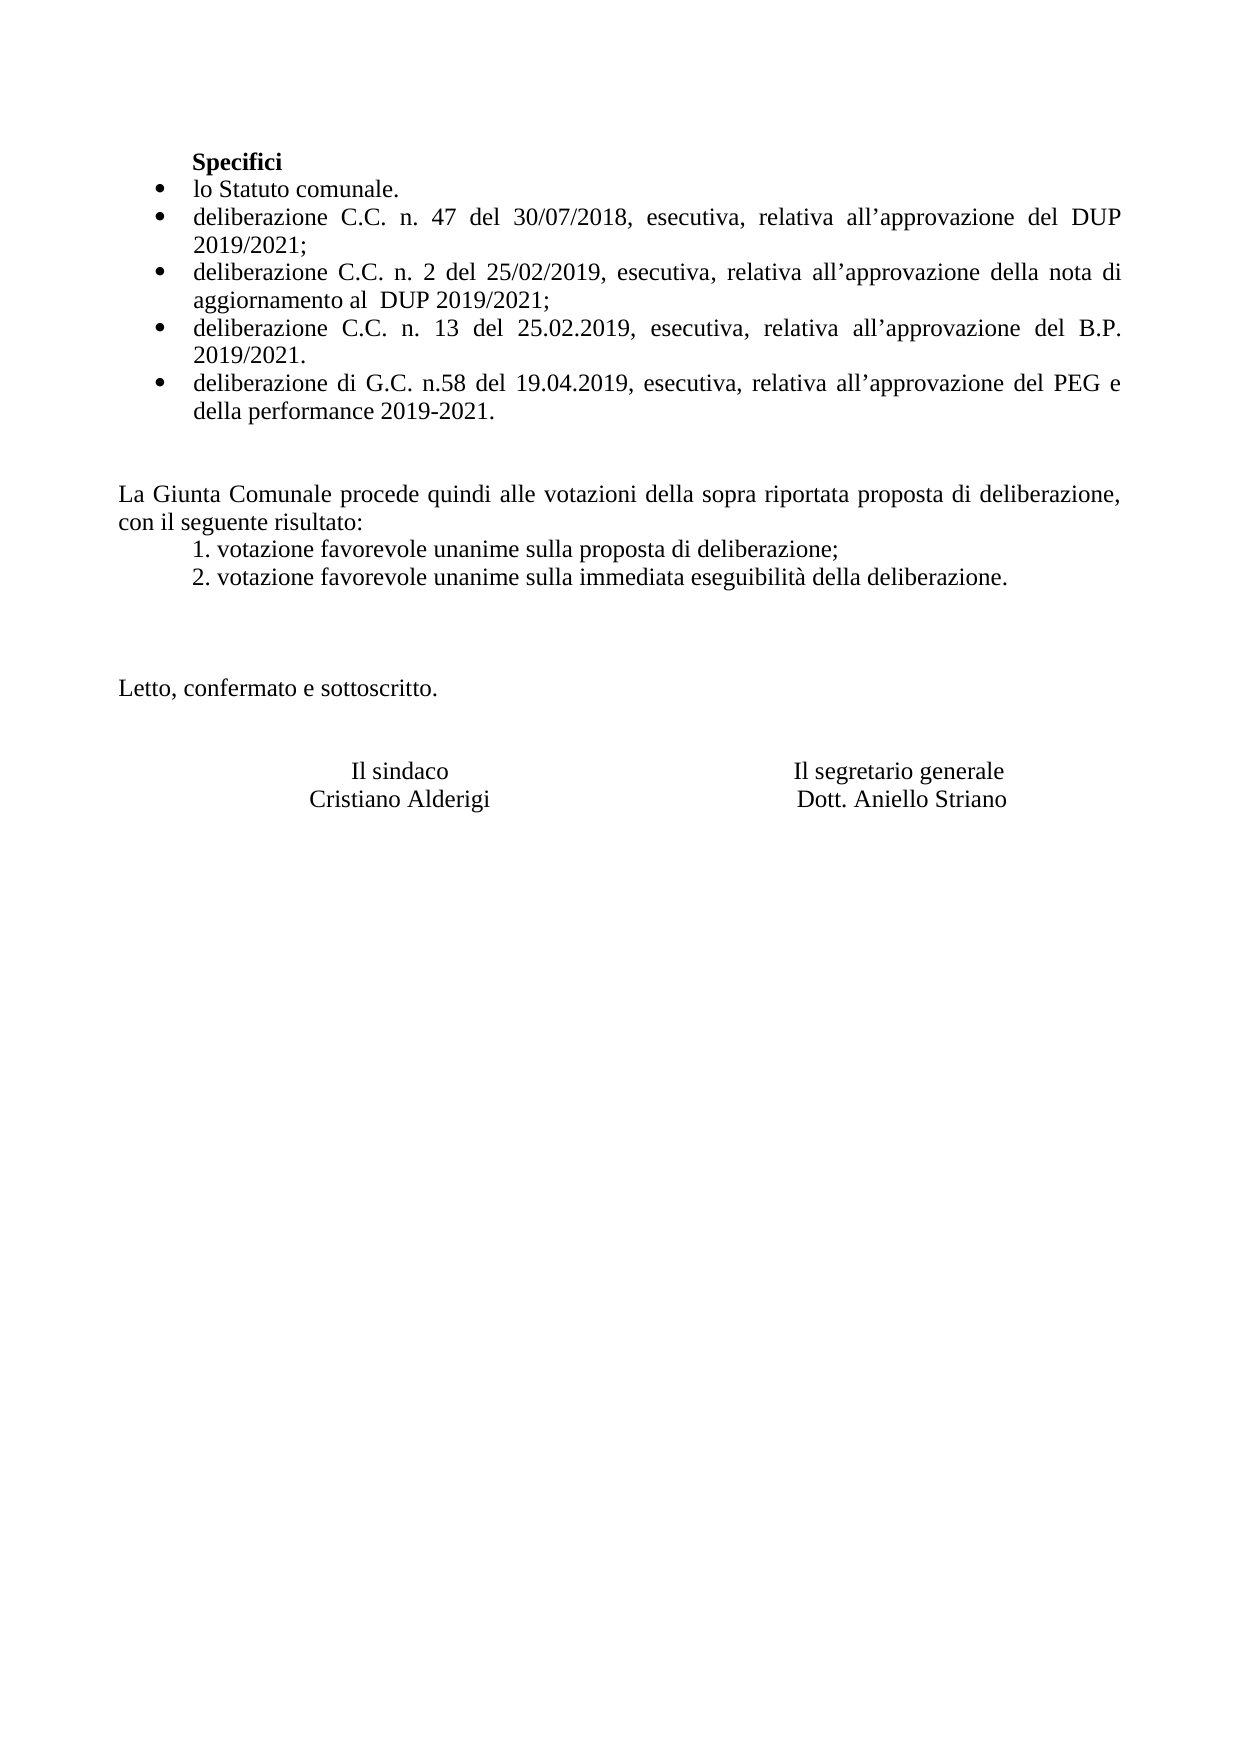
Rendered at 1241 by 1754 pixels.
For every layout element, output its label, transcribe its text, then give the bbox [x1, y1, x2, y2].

list deliberazione C.C. n. 13 del 25.02.2019, esecutiva, relativa all’approvazione del B.P. 2019/2021. [156, 314, 1122, 369]
list lo Statuto comunale. [156, 175, 1122, 203]
text 1. votazione favorevole unanime sulla proposta di deliberazione; [118, 536, 1122, 563]
text Specifici [118, 148, 1122, 175]
table_header Il segretario generale Dott. Aniello Striano [675, 757, 1122, 813]
list deliberazione C.C. n. 2 del 25/02/2019, esecutiva, relativa all’approvazione della nota di aggiornamento al DUP 2019/2021; [156, 258, 1122, 314]
table_header Il sindaco Cristiano Alderigi [118, 757, 675, 813]
text La Giunta Comunale procede quindi alle votazioni della sopra riportata proposta di deliberazione, con il seguente risultato: [118, 480, 1122, 536]
list deliberazione di G.C. n.58 del 19.04.2019, esecutiva, relativa all’approvazione del PEG e della performance 2019-2021. [156, 369, 1122, 425]
text 2. votazione favorevole unanime sulla immediata eseguibilità della deliberazione. [118, 563, 1122, 591]
text Letto, confermato e sottoscritto. [118, 674, 1122, 702]
list deliberazione C.C. n. 47 del 30/07/2018, esecutiva, relativa all’approvazione del DUP 2019/2021; [156, 203, 1122, 258]
